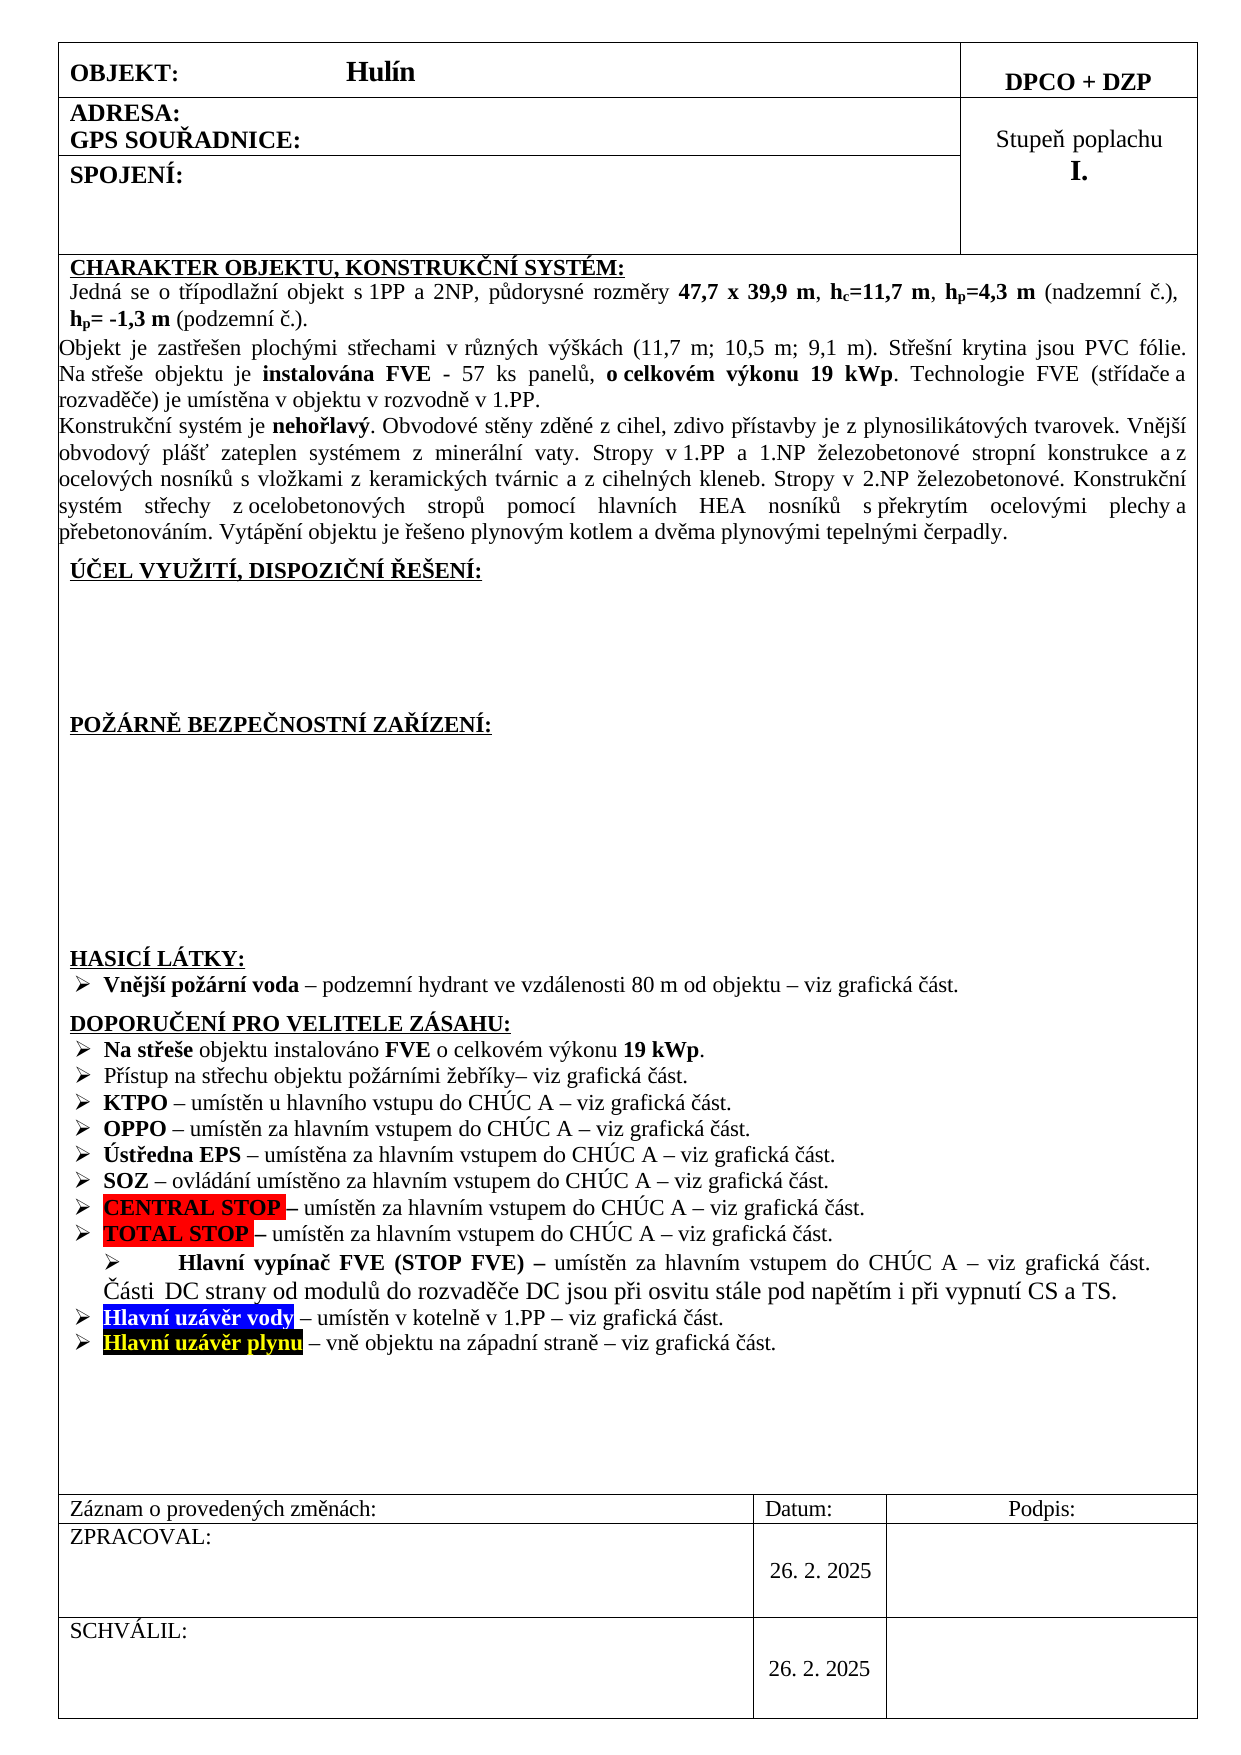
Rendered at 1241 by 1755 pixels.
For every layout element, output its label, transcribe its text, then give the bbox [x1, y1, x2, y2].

table_cell SPOJENÍ: [59, 156, 960, 253]
table_cell 26. 2. 2025 [754, 1524, 886, 1617]
table_header DPCO + DZP [961, 43, 1197, 97]
table_cell ADRESA: GPS SOUŘADNICE: [59, 98, 960, 155]
table_cell 26. 2. 2025 [754, 1618, 886, 1718]
table_cell [887, 1524, 1197, 1617]
table_cell Podpis: [887, 1495, 1197, 1523]
table_cell Záznam o provedených změnách: [59, 1495, 753, 1523]
table_cell CHARAKTER OBJEKTU, KONSTRUKČNÍ SYSTÉM: Jedná se o třípodlažní objekt s 1PP a 2NP, půdorysné rozměry 47,7 x 39,9 m, hc=11,7 m, hp=4,3 m (nadzemní č.), hp= -1,3 m (podzemní č.). Objekt je zastřešen plochými střechami v různých výškách (11,7 m; 10,5 m; 9,1 m). Střešní krytina jsou PVC fólie. Na střeše objektu je instalována FVE - 57 ks panelů, o celkovém výkonu 19 kWp. Technologie FVE (střídače a rozvaděče) je umístěna v objektu v rozvodně v 1.PP. Konstrukční systém je nehořlavý. Obvodové stěny zděné z cihel, zdivo přístavby je z plynosilikátových tvarovek. Vnější obvodový plášť zateplen systémem z minerální vaty. Stropy v 1.PP a 1.NP železobetonové stropní konstrukce a z ocelových nosníků s vložkami z keramických tvárnic a z cihelných kleneb. Stropy v 2.NP železobetonové. Konstrukční systém střechy z ocelobetonových stropů pomocí hlavních HEA nosníků s překrytím ocelovými plechy a přebetonováním. Vytápění objektu je řešeno plynovým kotlem a dvěma plynovými tepelnými čerpadly. ÚČEL VYUŽITÍ, DISPOZIČNÍ ŘEŠENÍ: POŽÁRNĚ BEZPEČNOSTNÍ ZAŘÍZENÍ: HASICÍ LÁTKY: Vnější požární voda – podzemní hydrant ve vzdálenosti 80 m od objektu – viz grafická část. DOPORUČENÍ PRO VELITELE ZÁSAHU: Na střeše objektu instalováno FVE o celkovém výkonu 19 kWp. Přístup na střechu objektu požárními žebříky– viz grafická část. KTPO – umístěn u hlavního vstupu do CHÚC A – viz grafická část. OPPO – umístěn za hlavním vstupem do CHÚC A – viz grafická část. Ústředna EPS – umístěna za hlavním vstupem do CHÚC A – viz grafická část. SOZ – ovládání umístěno za hlavním vstupem do CHÚC A – viz grafická část. CENTRAL STOP – umístěn za hlavním vstupem do CHÚC A – viz grafická část. TOTAL STOP – umístěn za hlavním vstupem do CHÚC A – viz grafická část. Hlavní vypínač FVE (STOP FVE) – umístěn za hlavním vstupem do CHÚC A – viz grafická část. Části DC strany od modulů do rozvaděče DC jsou při osvitu stále pod napětím i při vypnutí CS a TS. Hlavní uzávěr vody – umístěn v kotelně v 1.PP – viz grafická část. Hlavní uzávěr plynu – vně objektu na západní straně – viz grafická část. [59, 255, 1197, 1494]
table_cell SCHVÁLIL: [59, 1618, 753, 1718]
table_cell Datum: [754, 1495, 886, 1523]
table_header OBJEKT: Hulín [59, 43, 960, 97]
table_cell Stupeň poplachu I. [961, 98, 1197, 253]
table_cell [887, 1618, 1197, 1718]
table_cell ZPRACOVAL: [59, 1524, 753, 1617]
